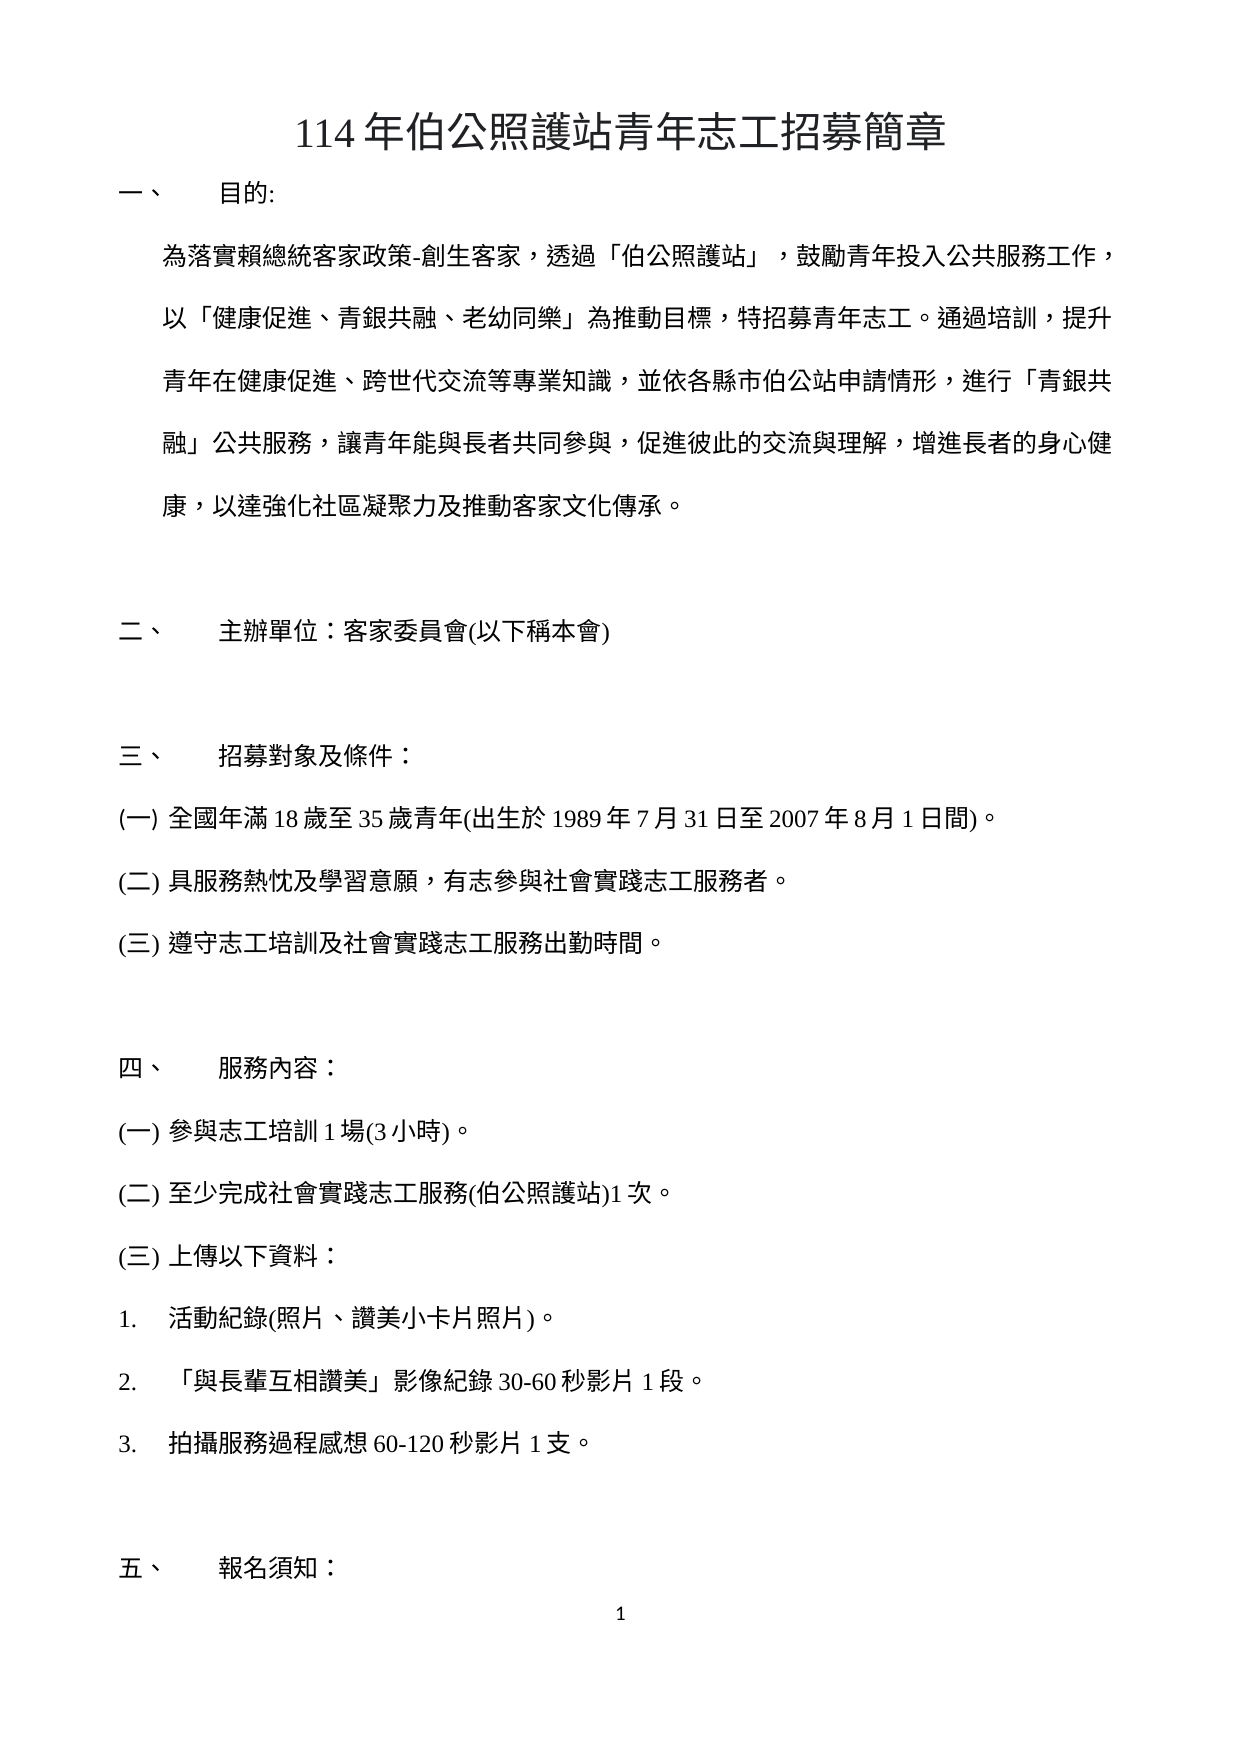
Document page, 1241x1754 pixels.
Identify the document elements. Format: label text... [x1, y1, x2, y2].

list 招募對象及條件： [118, 712, 1122, 775]
list 遵守志工培訓及社會實踐志工服務出勤時間。 [118, 900, 1122, 962]
list 主辦單位：客家委員會(以下稱本會) [118, 587, 1122, 650]
text 114年伯公照護站青年志工招募簡章 [118, 87, 1122, 150]
list 至少完成社會實踐志工服務(伯公照護站)1次。 [118, 1150, 1122, 1212]
list 目的: [118, 150, 1122, 212]
list 活動紀錄(照片、讚美小卡片照片)。 [118, 1275, 1122, 1337]
list 報名須知： [118, 1525, 1122, 1587]
list 「與長輩互相讚美」影像紀錄30-60秒影片1段。 [118, 1337, 1122, 1400]
list 參與志工培訓1場(3小時)。 [118, 1087, 1122, 1150]
list 服務內容： [118, 1025, 1122, 1087]
list 具服務熱忱及學習意願，有志參與社會實踐志工服務者。 [118, 837, 1122, 900]
list 拍攝服務過程感想60-120秒影片1支。 [118, 1400, 1122, 1462]
list 全國年滿18歲至35歲青年(出生於1989年7月31日至2007年8月1日間)。 [118, 775, 1122, 837]
list 上傳以下資料： [118, 1212, 1122, 1275]
text 為落實賴總統客家政策-創生客家，透過「伯公照護站」，鼓勵青年投入公共服務工作，以「健康促進、青銀共融、老幼同樂」為推動目標，特招募青年志工。通過培訓，提升青年在健康促進、跨世代交流等專業知識，並依各縣市伯公站申請情形，進行「青銀共融」公共服務，讓青年能與長者共同參與，促進彼此的交流與理解，增進長者的身心健康，以達強化社區凝聚力及推動客家文化傳承。 [162, 212, 1122, 525]
